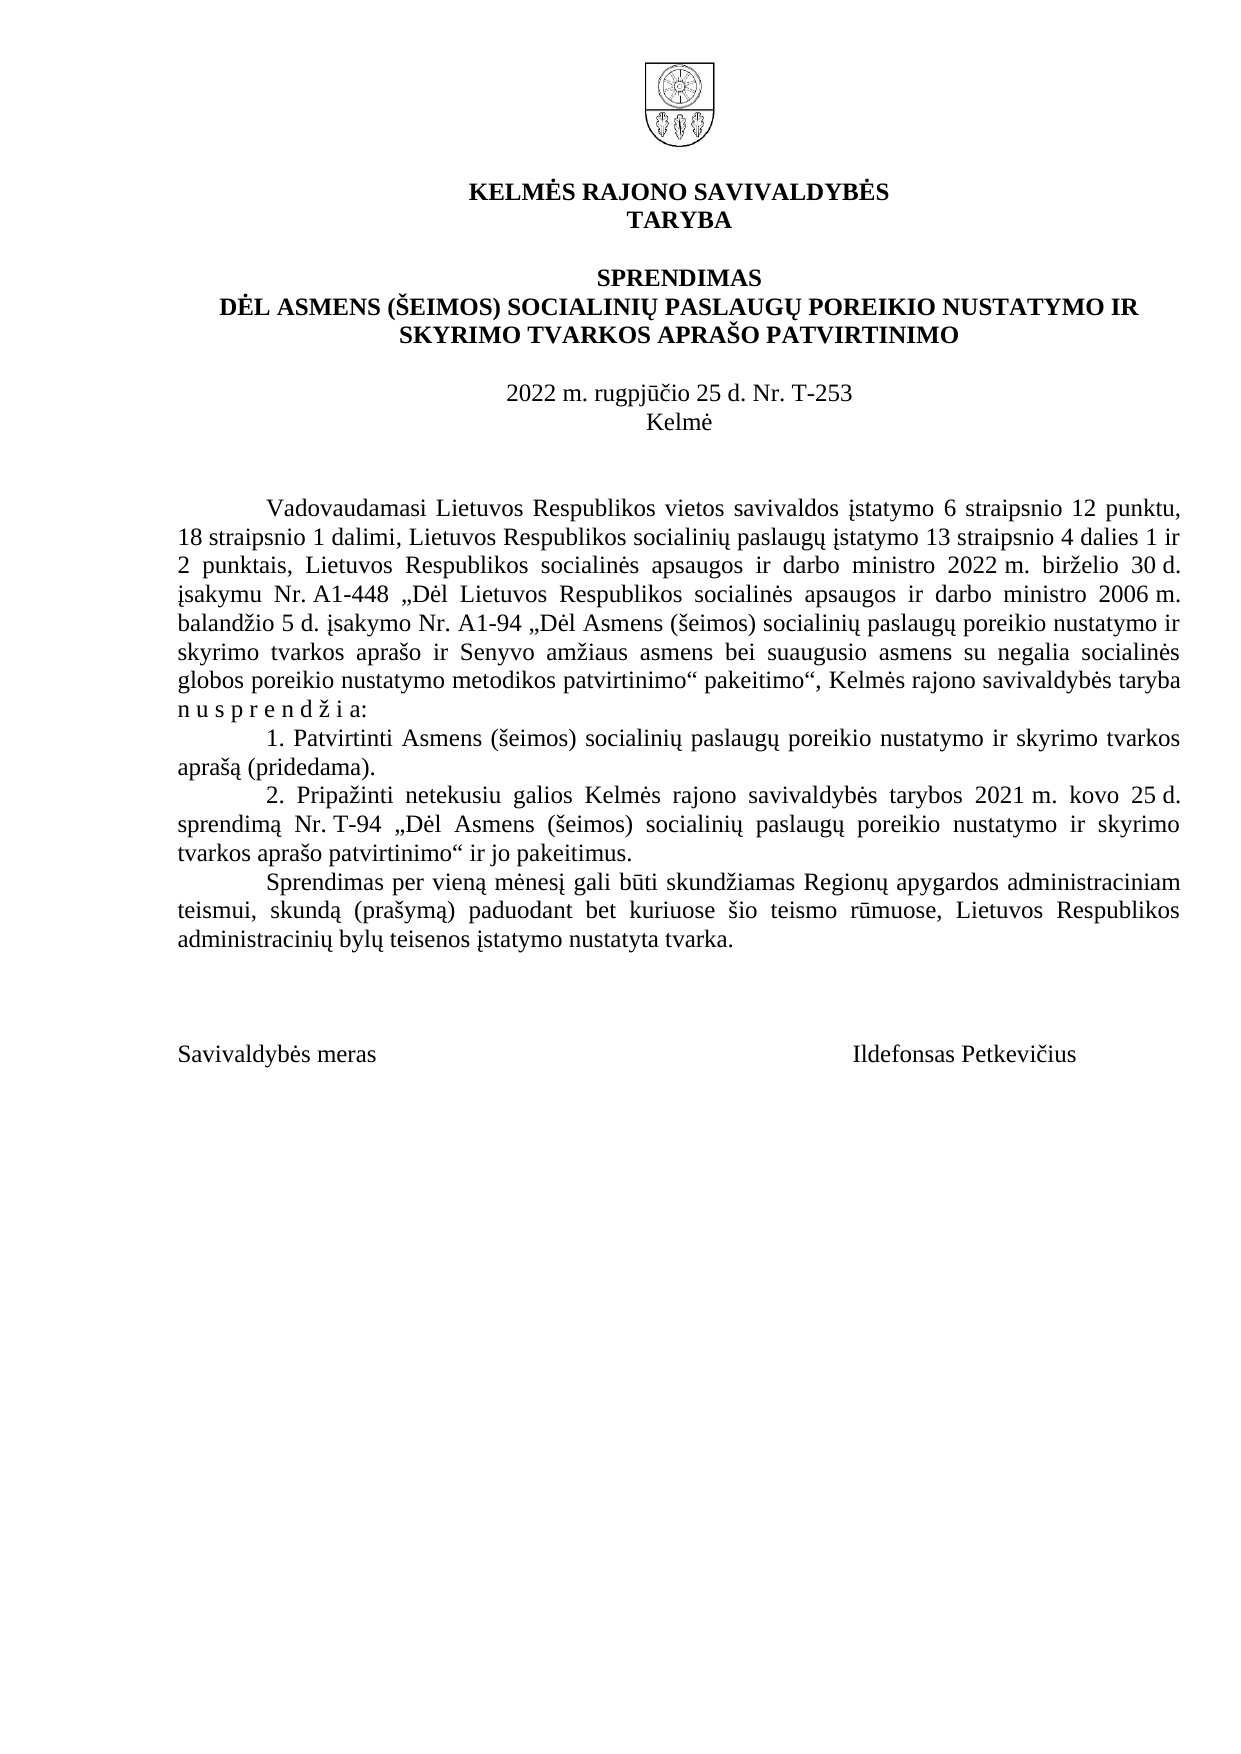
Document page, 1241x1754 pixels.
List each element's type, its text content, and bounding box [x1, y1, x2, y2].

text TARYBA [177, 206, 1181, 234]
text Sprendimas per vieną mėnesį gali būti skundžiamas Regionų apygardos administraciniam teismui, skundą (prašymą) paduodant bet kuriuose šio teismo rūmuose, Lietuvos Respublikos administracinių bylų teisenos įstatymo nustatyta tvarka. [177, 867, 1181, 953]
text Kelmė [177, 407, 1181, 436]
text 2022 m. rugpjūčio 25 d. Nr. T-253 [177, 378, 1181, 407]
text DĖL ASMENS (ŠEIMOS) SOCIALINIŲ PASLAUGŲ POREIKIO NUSTATYMO IR SKYRIMO TVARKOS APRAŠO PATVIRTINIMO [177, 292, 1181, 349]
text 1. Patvirtinti Asmens (šeimos) socialinių paslaugų poreikio nustatymo ir skyrimo tvarkos aprašą (pridedama). [177, 723, 1181, 781]
text Savivaldybės meras Ildefonsas Petkevičius [177, 1039, 1181, 1068]
text Vadovaudamasi Lietuvos Respublikos vietos savivaldos įstatymo 6 straipsnio 12 punktu, 18 straipsnio 1 dalimi, Lietuvos Respublikos socialinių paslaugų įstatymo 13 straipsnio 4 dalies 1 ir 2 punktais, Lietuvos Respublikos socialinės apsaugos ir darbo ministro 2022 m. birželio 30 d. įsakymu Nr. A1-448 „Dėl Lietuvos Respublikos socialinės apsaugos ir darbo ministro 2006 m. balandžio 5 d. įsakymo Nr. A1-94 „Dėl Asmens (šeimos) socialinių paslaugų poreikio nustatymo ir skyrimo tvarkos aprašo ir Senyvo amžiaus asmens bei suaugusio asmens su negalia socialinės globos poreikio nustatymo metodikos patvirtinimo“ pakeitimo“, Kelmės rajono savivaldybės taryba nusprendžia: [177, 493, 1181, 723]
text SPRENDIMAS [177, 263, 1181, 292]
subtitle KELMĖS RAJONO SAVIVALDYBĖS [177, 177, 1181, 206]
text 2. Pripažinti netekusiu galios Kelmės rajono savivaldybės tarybos 2021 m. kovo 25 d. sprendimą Nr. T-94 „Dėl Asmens (šeimos) socialinių paslaugų poreikio nustatymo ir skyrimo tvarkos aprašo patvirtinimo“ ir jo pakeitimus. [177, 781, 1181, 867]
